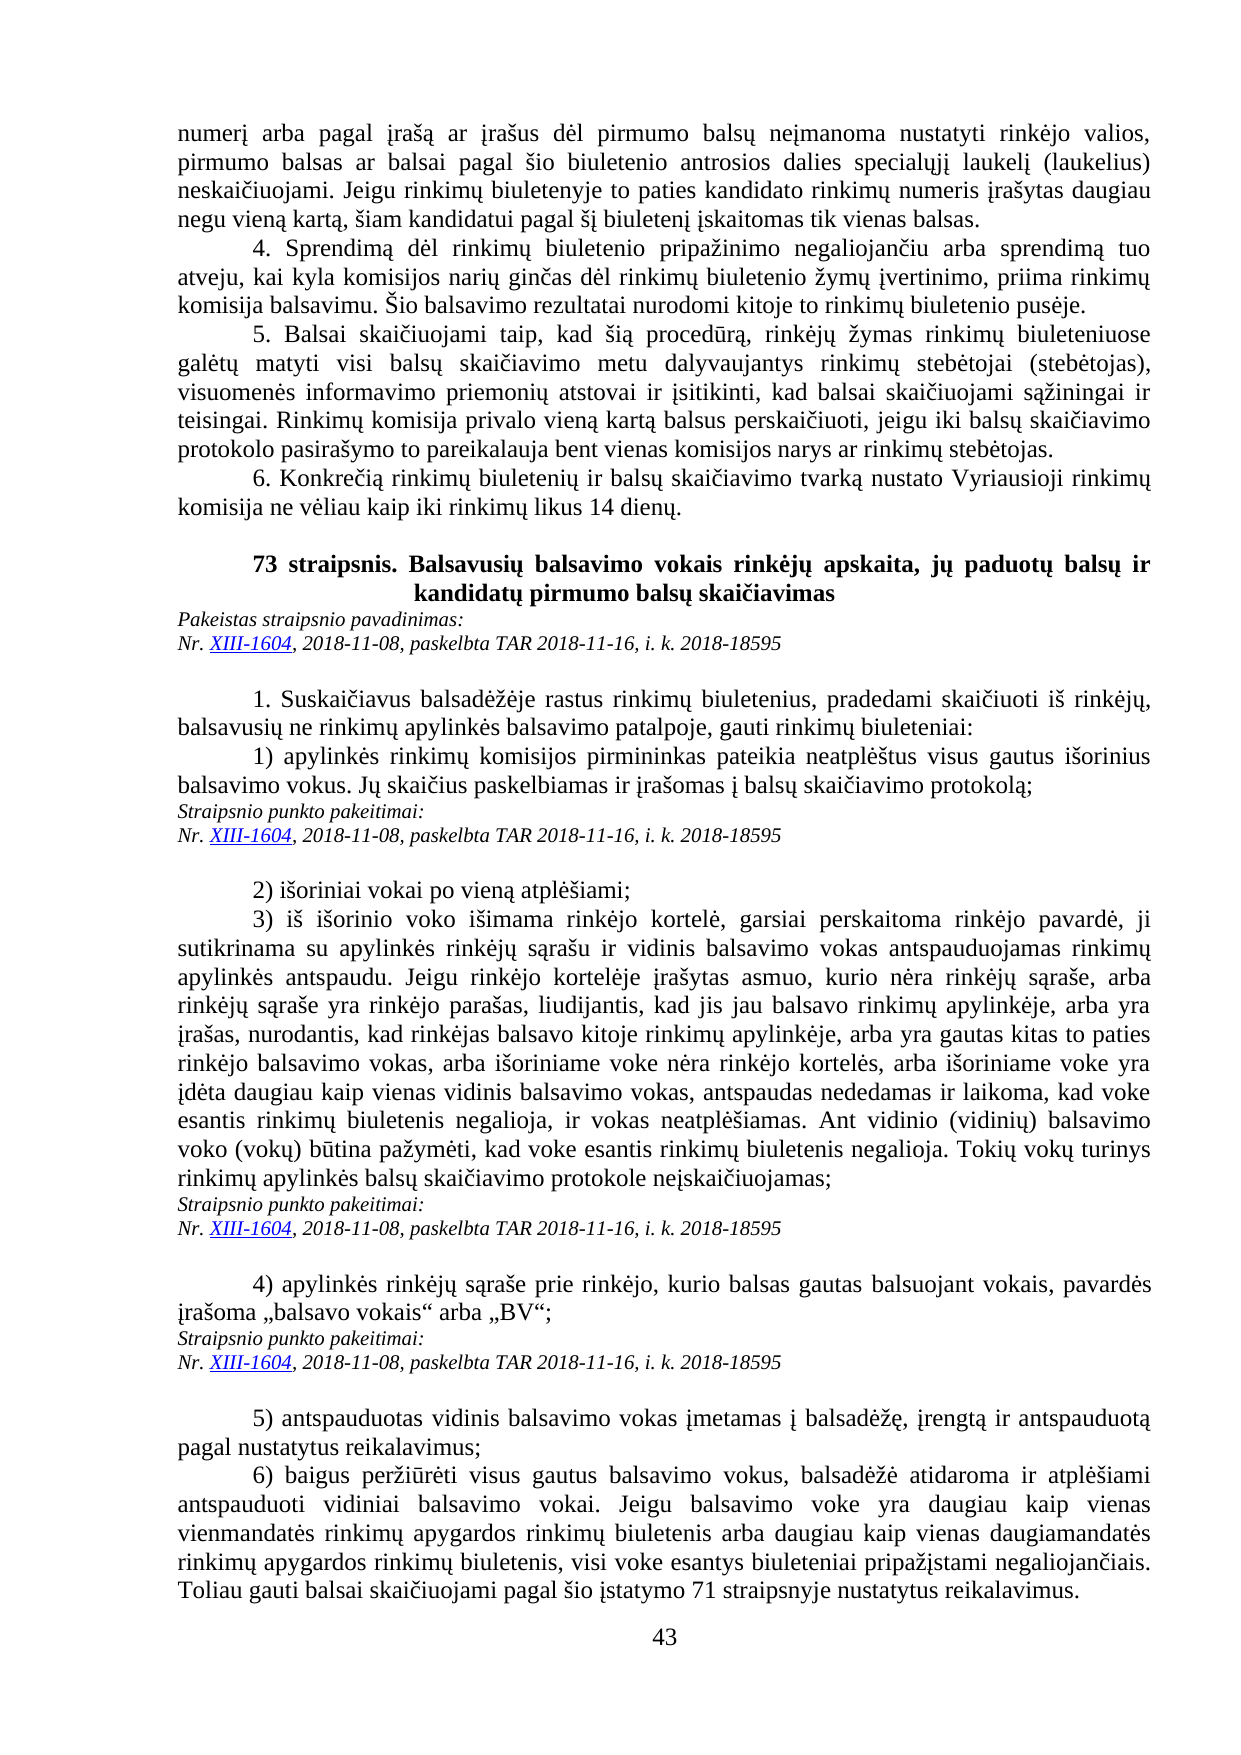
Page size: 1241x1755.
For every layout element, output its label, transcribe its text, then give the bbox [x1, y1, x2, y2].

text Straipsnio punkto pakeitimai: [177, 1326, 1152, 1350]
text 1. Suskaičiavus balsadėžėje rastus rinkimų biuletenius, pradedami skaičiuoti iš rinkėjų, balsavusių ne rinkimų apylinkės balsavimo patalpoje, gauti rinkimų biuleteniai: [177, 684, 1152, 741]
text 5) antspauduotas vidinis balsavimo vokas įmetamas į balsadėžę, įrengtą ir antspauduotą pagal nustatytus reikalavimus; [177, 1403, 1152, 1461]
text Straipsnio punkto pakeitimai: [177, 1192, 1152, 1216]
text 3) iš išorinio voko išimama rinkėjo kortelė, garsiai perskaitoma rinkėjo pavardė, ji sutikrinama su apylinkės rinkėjų sąrašu ir vidinis balsavimo vokas antspauduojamas rinkimų apylinkės antspaudu. Jeigu rinkėjo kortelėje įrašytas asmuo, kurio nėra rinkėjų sąraše, arba rinkėjų sąraše yra rinkėjo parašas, liudijantis, kad jis jau balsavo rinkimų apylinkėje, arba yra įrašas, nurodantis, kad rinkėjas balsavo kitoje rinkimų apylinkėje, arba yra gautas kitas to paties rinkėjo balsavimo vokas, arba išoriniame voke nėra rinkėjo kortelės, arba išoriniame voke yra įdėta daugiau kaip vienas vidinis balsavimo vokas, antspaudas nededamas ir laikoma, kad voke esantis rinkimų biuletenis negalioja, ir vokas neatplėšiamas. Ant vidinio (vidinių) balsavimo voko (vokų) būtina pažymėti, kad voke esantis rinkimų biuletenis negalioja. Tokių vokų turinys rinkimų apylinkės balsų skaičiavimo protokole neįskaičiuojamas; [177, 904, 1152, 1192]
text 4. Sprendimą dėl rinkimų biuletenio pripažinimo negaliojančiu arba sprendimą tuo atveju, kai kyla komisijos narių ginčas dėl rinkimų biuletenio žymų įvertinimo, priima rinkimų komisija balsavimu. Šio balsavimo rezultatai nurodomi kitoje to rinkimų biuletenio pusėje. [177, 233, 1152, 319]
text 2) išoriniai vokai po vieną atplėšiami; [177, 876, 1152, 904]
text Pakeistas straipsnio pavadinimas: [177, 607, 1152, 631]
text 1) apylinkės rinkimų komisijos pirmininkas pateikia neatplėštus visus gautus išorinius balsavimo vokus. Jų skaičius paskelbiamas ir įrašomas į balsų skaičiavimo protokolą; [177, 741, 1152, 799]
text numerį arba pagal įrašą ar įrašus dėl pirmumo balsų neįmanoma nustatyti rinkėjo valios, pirmumo balsas ar balsai pagal šio biuletenio antrosios dalies specialųjį laukelį (laukelius) neskaičiuojami. Jeigu rinkimų biuletenyje to paties kandidato rinkimų numeris įrašytas daugiau negu vieną kartą, šiam kandidatui pagal šį biuletenį įskaitomas tik vienas balsas. [177, 118, 1152, 233]
text 73 straipsnis. Balsavusių balsavimo vokais rinkėjų apskaita, jų paduotų balsų ir kandidatų pirmumo balsų skaičiavimas [252, 549, 1152, 607]
text Nr. XIII-1604, 2018-11-08, paskelbta TAR 2018-11-16, i. k. 2018-18595 [177, 1350, 1152, 1374]
text 6. Konkrečią rinkimų biuletenių ir balsų skaičiavimo tvarką nustato Vyriausioji rinkimų komisija ne vėliau kaip iki rinkimų likus 14 dienų. [177, 463, 1152, 521]
text Nr. XIII-1604, 2018-11-08, paskelbta TAR 2018-11-16, i. k. 2018-18595 [177, 631, 1152, 655]
text 6) baigus peržiūrėti visus gautus balsavimo vokus, balsadėžė atidaroma ir atplėšiami antspauduoti vidiniai balsavimo vokai. Jeigu balsavimo voke yra daugiau kaip vienas vienmandatės rinkimų apygardos rinkimų biuletenis arba daugiau kaip vienas daugiamandatės rinkimų apygardos rinkimų biuletenis, visi voke esantys biuleteniai pripažįstami negaliojančiais. Toliau gauti balsai skaičiuojami pagal šio įstatymo 71 straipsnyje nustatytus reikalavimus. [177, 1461, 1152, 1604]
text 5. Balsai skaičiuojami taip, kad šią procedūrą, rinkėjų žymas rinkimų biuleteniuose galėtų matyti visi balsų skaičiavimo metu dalyvaujantys rinkimų stebėtojai (stebėtojas), visuomenės informavimo priemonių atstovai ir įsitikinti, kad balsai skaičiuojami sąžiningai ir teisingai. Rinkimų komisija privalo vieną kartą balsus perskaičiuoti, jeigu iki balsų skaičiavimo protokolo pasirašymo to pareikalauja bent vienas komisijos narys ar rinkimų stebėtojas. [177, 319, 1152, 463]
text Nr. XIII-1604, 2018-11-08, paskelbta TAR 2018-11-16, i. k. 2018-18595 [177, 823, 1152, 847]
text Straipsnio punkto pakeitimai: [177, 799, 1152, 823]
text Nr. XIII-1604, 2018-11-08, paskelbta TAR 2018-11-16, i. k. 2018-18595 [177, 1216, 1152, 1240]
text 4) apylinkės rinkėjų sąraše prie rinkėjo, kurio balsas gautas balsuojant vokais, pavardės įrašoma „balsavo vokais“ arba „BV“; [177, 1269, 1152, 1326]
